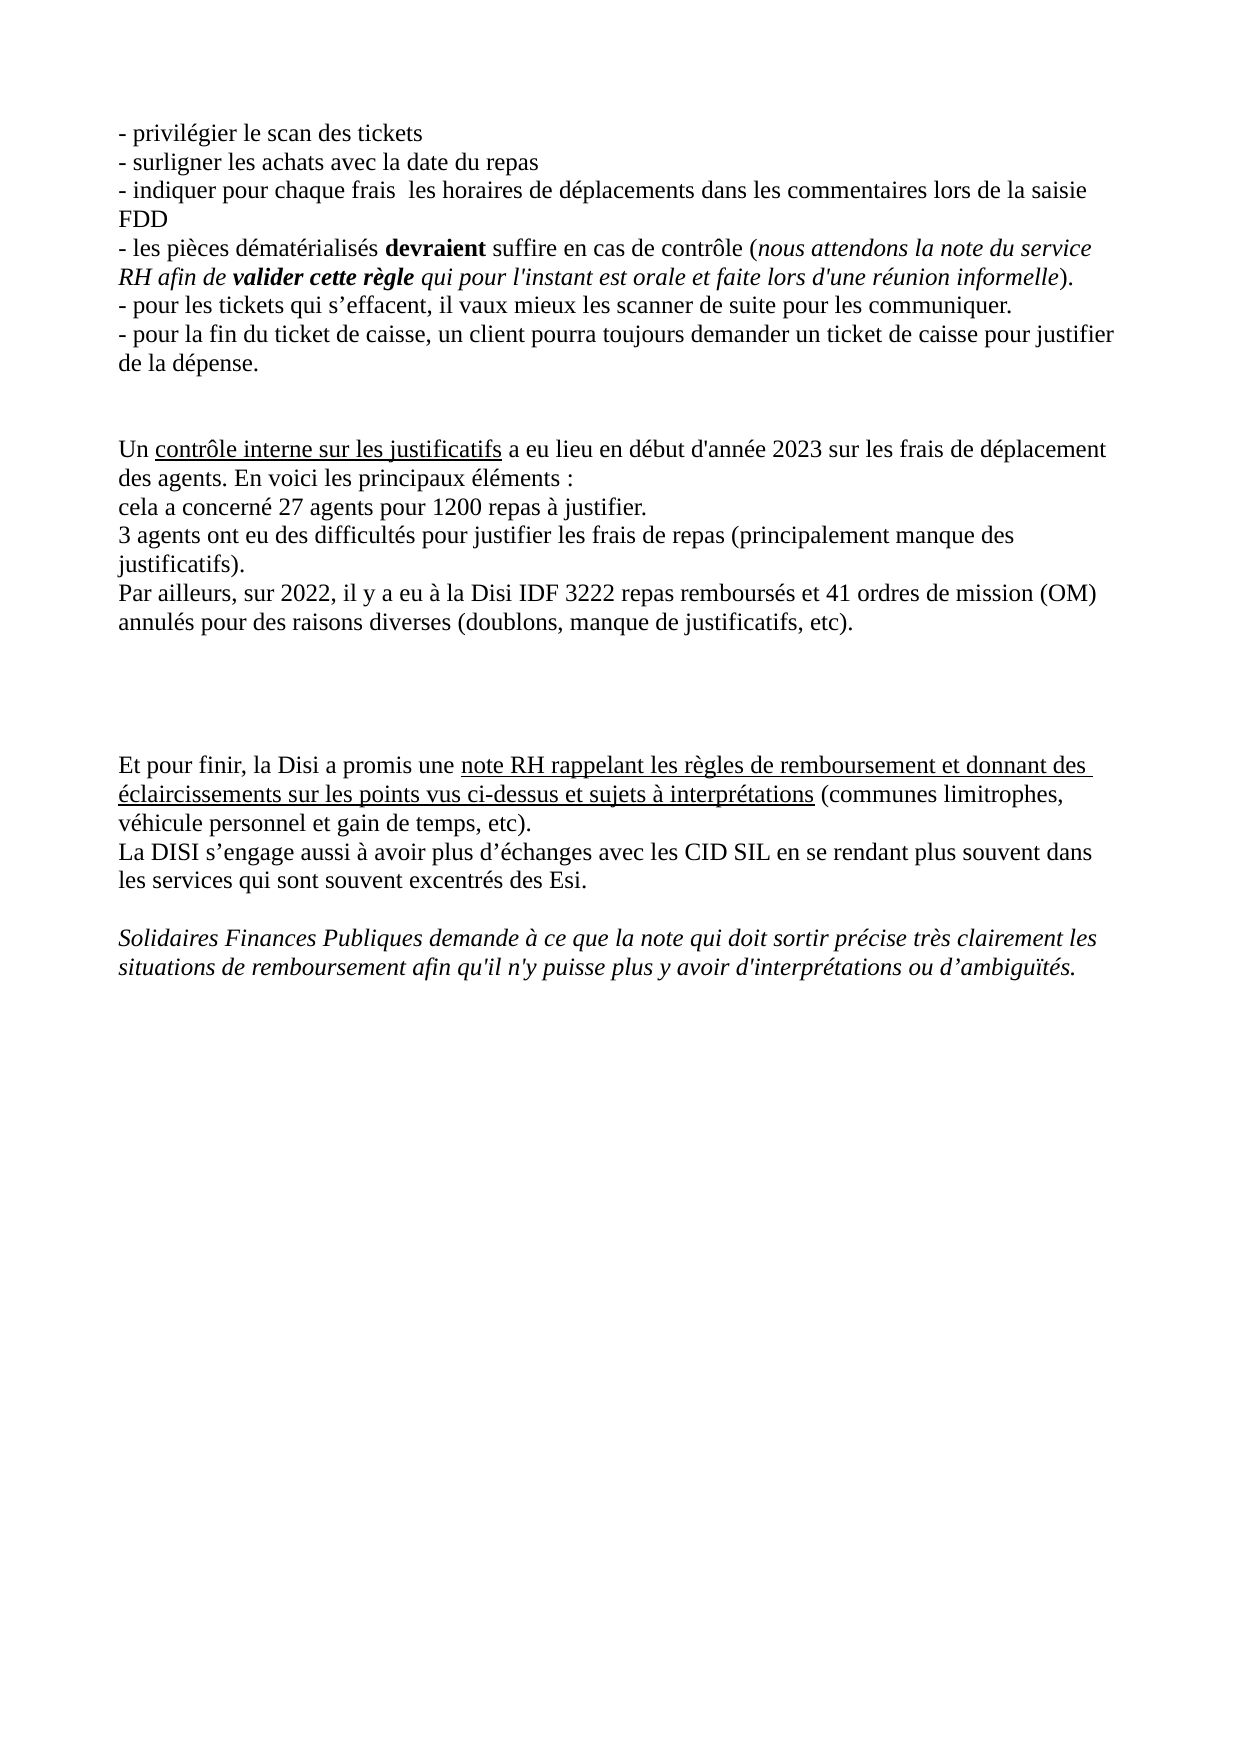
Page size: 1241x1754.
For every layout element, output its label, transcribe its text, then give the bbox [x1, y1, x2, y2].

text - les pièces dématérialisés devraient suffire en cas de contrôle (nous attendons la note du service RH afin de valider cette règle qui pour l'instant est orale et faite lors d'une réunion informelle). [118, 233, 1122, 291]
text Solidaires Finances Publiques demande à ce que la note qui doit sortir précise très clairement les situations de remboursement afin qu'il n'y puisse plus y avoir d'interprétations ou d’ambiguïtés. [118, 923, 1122, 981]
text Et pour finir, la Disi a promis une note RH rappelant les règles de remboursement et donnant des éclaircissements sur les points vus ci-dessus et sujets à interprétations (communes limitrophes, véhicule personnel et gain de temps, etc). [118, 751, 1122, 837]
text - surligner les achats avec la date du repas [118, 147, 1122, 176]
text cela a concerné 27 agents pour 1200 repas à justifier. [118, 492, 1122, 521]
text - pour la fin du ticket de caisse, un client pourra toujours demander un ticket de caisse pour justifier de la dépense. [118, 319, 1122, 377]
text Un contrôle interne sur les justificatifs a eu lieu en début d'année 2023 sur les frais de déplacement des agents. En voici les principaux éléments : [118, 434, 1122, 492]
text 3 agents ont eu des difficultés pour justifier les frais de repas (principalement manque des justificatifs). [118, 521, 1122, 578]
text La DISI s’engage aussi à avoir plus d’échanges avec les CID SIL en se rendant plus souvent dans les services qui sont souvent excentrés des Esi. [118, 837, 1122, 894]
text - pour les tickets qui s’effacent, il vaux mieux les scanner de suite pour les communiquer. [118, 291, 1122, 319]
text Par ailleurs, sur 2022, il y a eu à la Disi IDF 3222 repas remboursés et 41 ordres de mission (OM) annulés pour des raisons diverses (doublons, manque de justificatifs, etc). [118, 578, 1122, 636]
text - indiquer pour chaque frais les horaires de déplacements dans les commentaires lors de la saisie FDD [118, 176, 1122, 233]
text - privilégier le scan des tickets [118, 118, 1122, 147]
